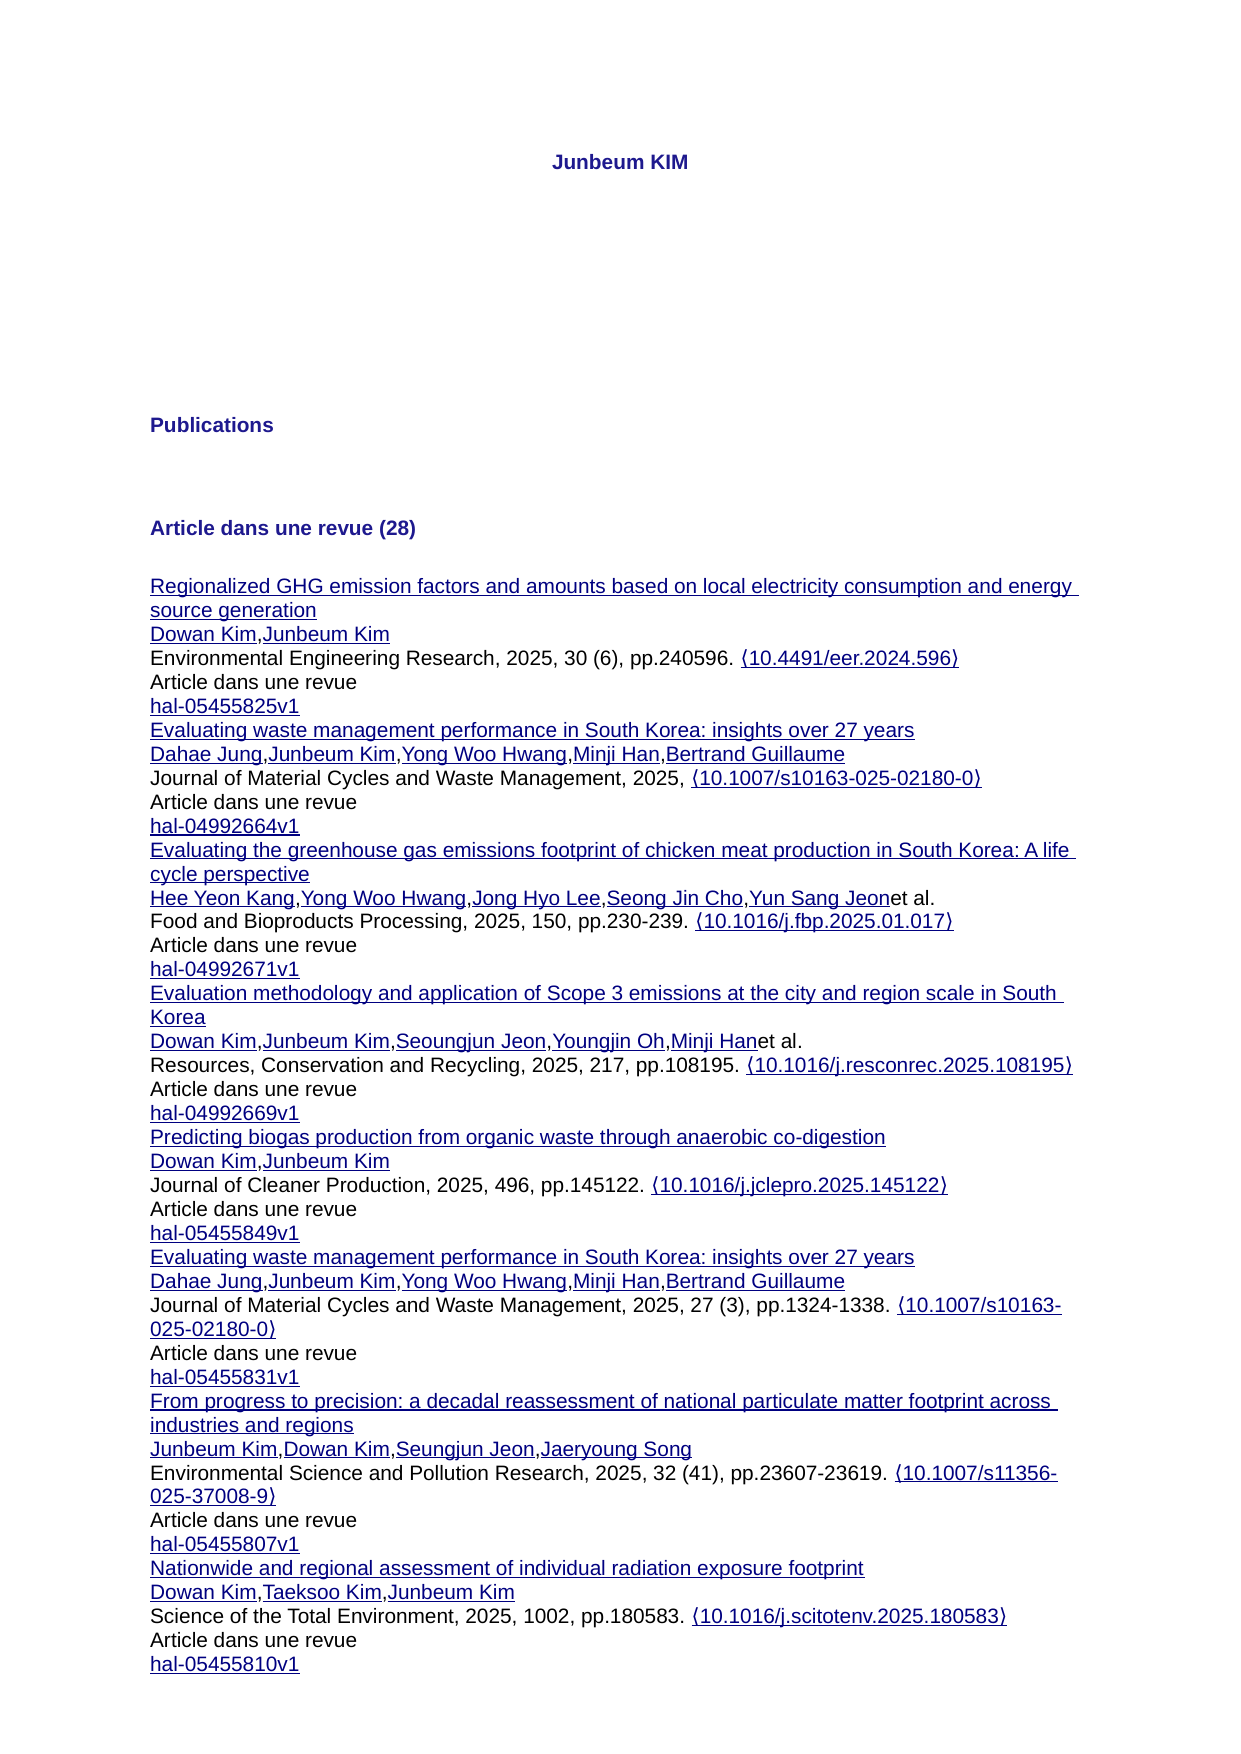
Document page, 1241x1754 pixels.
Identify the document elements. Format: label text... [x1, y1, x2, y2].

table_cell Evaluating waste management performance in South Korea: insights over 27 years Dahae Jung,Junbeum Kim,Yong Woo Hwang,Minji Han,Bertrand Guillaume Journal of Material Cycles and Waste Management, 2025, ⟨10.1007/s10163-025-02180-0⟩ Article dans une revue hal-04992664v1 [150, 718, 1090, 837]
table_cell Evaluating the greenhouse gas emissions footprint of chicken meat production in South Korea: A life cycle perspective Hee Yeon Kang,Yong Woo Hwang,Jong Hyo Lee,Seong Jin Cho,Yun Sang Jeonet al. Food and Bioproducts Processing, 2025, 150, pp.230-239. ⟨10.1016/j.fbp.2025.01.017⟩ Article dans une revue hal-04992671v1 [150, 838, 1090, 981]
table_cell Predicting biogas production from organic waste through anaerobic co-digestion Dowan Kim,Junbeum Kim Journal of Cleaner Production, 2025, 496, pp.145122. ⟨10.1016/j.jclepro.2025.145122⟩ Article dans une revue hal-05455849v1 [150, 1125, 1090, 1245]
subtitle Junbeum KIM [150, 150, 1090, 174]
table_cell Evaluation methodology and application of Scope 3 emissions at the city and region scale in South Korea Dowan Kim,Junbeum Kim,Seoungjun Jeon,Youngjin Oh,Minji Hanet al. Resources, Conservation and Recycling, 2025, 217, pp.108195. ⟨10.1016/j.resconrec.2025.108195⟩ Article dans une revue hal-04992669v1 [150, 981, 1090, 1125]
table_header Regionalized GHG emission factors and amounts based on local electricity consumption and energy source generation Dowan Kim,Junbeum Kim Environmental Engineering Research, 2025, 30 (6), pp.240596. ⟨10.4491/eer.2024.596⟩ Article dans une revue hal-05455825v1 [150, 574, 1090, 718]
table_cell From progress to precision: a decadal reassessment of national particulate matter footprint across industries and regions Junbeum Kim,Dowan Kim,Seungjun Jeon,Jaeryoung Song Environmental Science and Pollution Research, 2025, 32 (41), pp.23607-23619. ⟨10.1007/s11356-025-37008-9⟩ Article dans une revue hal-05455807v1 [150, 1389, 1090, 1556]
table_cell Nationwide and regional assessment of individual radiation exposure footprint Dowan Kim,Taeksoo Kim,Junbeum Kim Science of the Total Environment, 2025, 1002, pp.180583. ⟨10.1016/j.scitotenv.2025.180583⟩ Article dans une revue hal-05455810v1 [150, 1556, 1090, 1676]
table_cell Evaluating waste management performance in South Korea: insights over 27 years Dahae Jung,Junbeum Kim,Yong Woo Hwang,Minji Han,Bertrand Guillaume Journal of Material Cycles and Waste Management, 2025, 27 (3), pp.1324-1338. ⟨10.1007/s10163-025-02180-0⟩ Article dans une revue hal-05455831v1 [150, 1245, 1090, 1388]
subtitle Article dans une revue (28) [150, 516, 1090, 539]
subtitle Publications [150, 412, 1090, 436]
